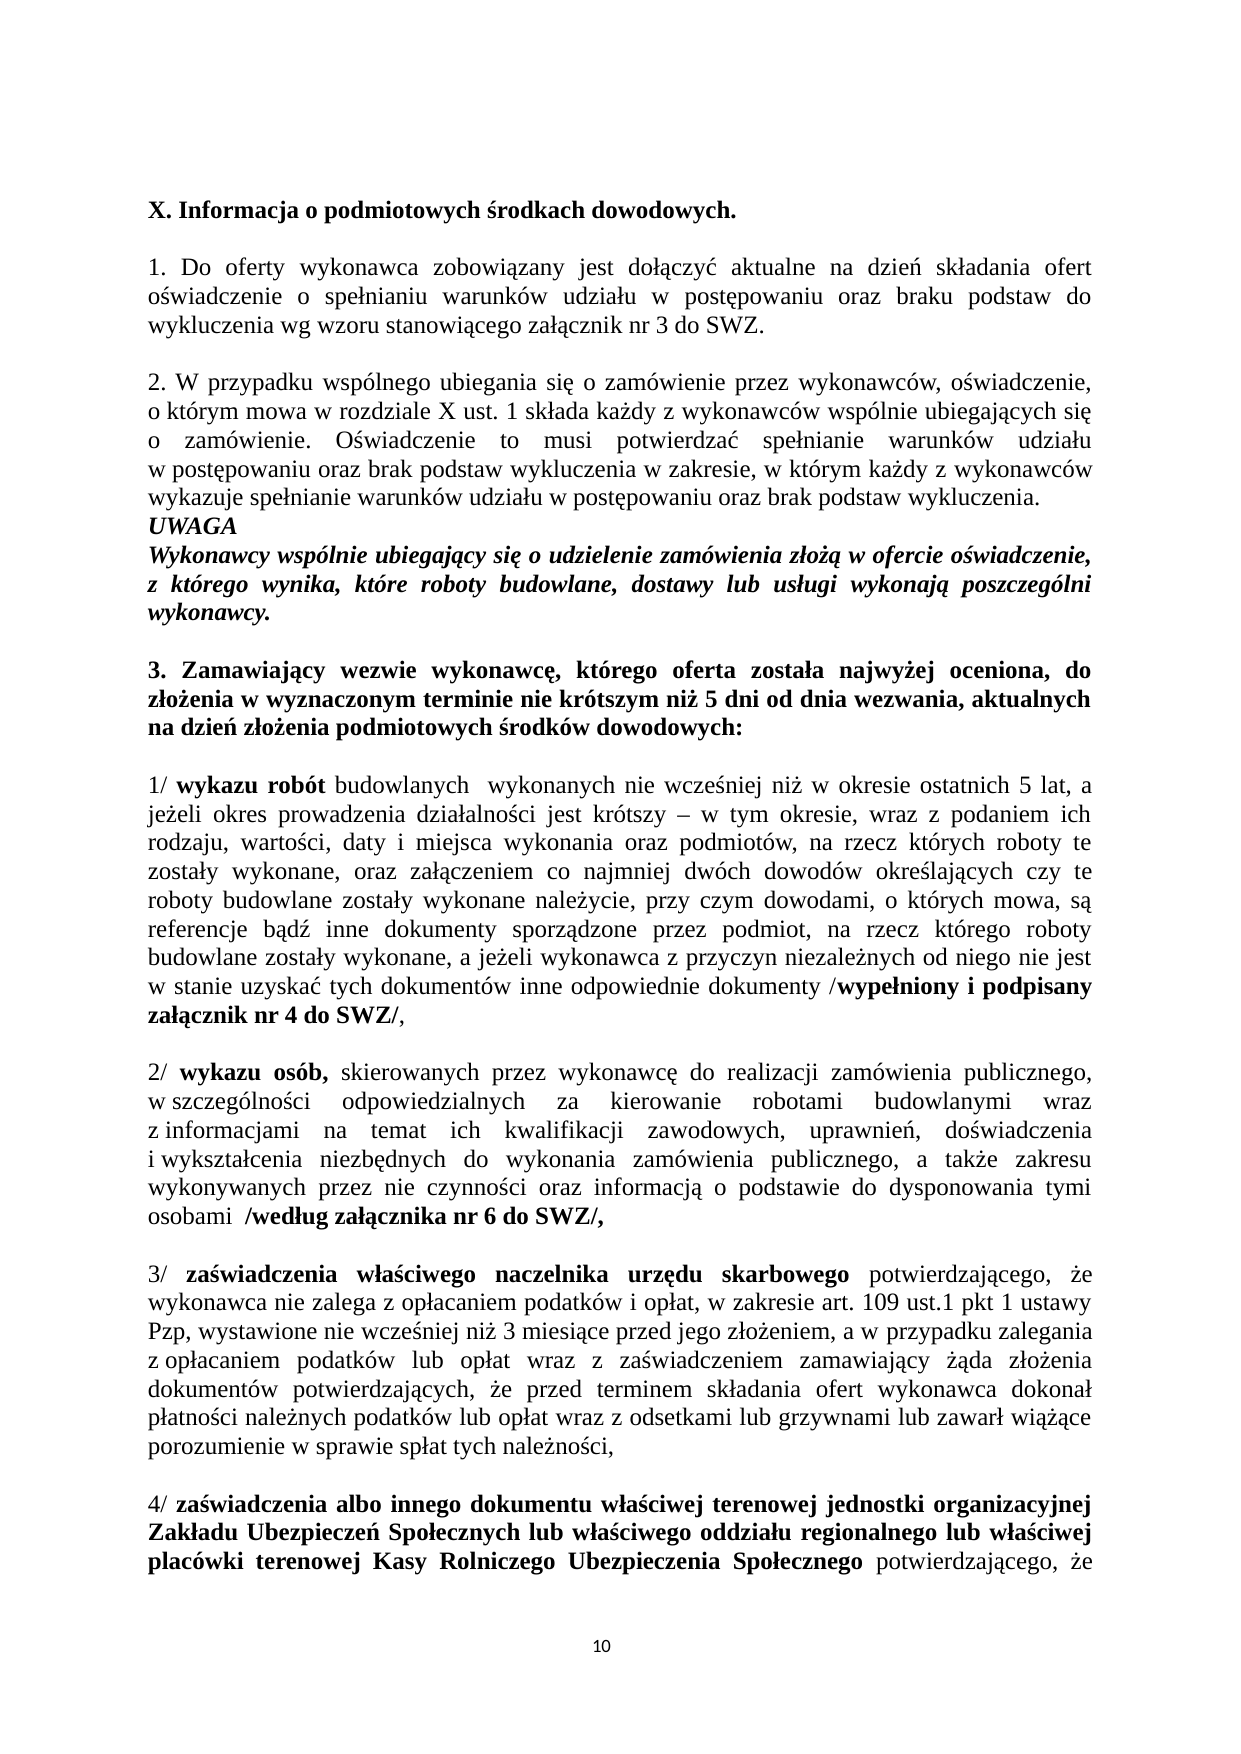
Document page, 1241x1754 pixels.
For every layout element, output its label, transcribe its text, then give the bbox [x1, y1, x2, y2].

text 1/ wykazu robót budowlanych wykonanych nie wcześniej niż w okresie ostatnich 5 lat, a jeżeli okres prowadzenia działalności jest krótszy – w tym okresie, wraz z podaniem ich rodzaju, wartości, daty i miejsca wykonania oraz podmiotów, na rzecz których roboty te zostały wykonane, oraz załączeniem co najmniej dwóch dowodów określających czy te roboty budowlane zostały wykonane należycie, przy czym dowodami, o których mowa, są referencje bądź inne dokumenty sporządzone przez podmiot, na rzecz którego roboty budowlane zostały wykonane, a jeżeli wykonawca z przyczyn niezależnych od niego nie jest w stanie uzyskać tych dokumentów inne odpowiednie dokumenty /wypełniony i podpisany załącznik nr 4 do SWZ/, [148, 770, 1093, 1029]
text X. Informacja o podmiotowych środkach dowodowych. [148, 195, 1093, 224]
text 2/ wykazu osób, skierowanych przez wykonawcę do realizacji zamówienia publicznego, w szczególności odpowiedzialnych za kierowanie robotami budowlanymi wraz z informacjami na temat ich kwalifikacji zawodowych, uprawnień, doświadczenia i wykształcenia niezbędnych do wykonania zamówienia publicznego, a także zakresu wykonywanych przez nie czynności oraz informacją o podstawie do dysponowania tymi osobami /według załącznika nr 6 do SWZ/, [148, 1057, 1093, 1230]
text Wykonawcy wspólnie ubiegający się o udzielenie zamówienia złożą w ofercie oświadczenie, z którego wynika, które roboty budowlane, dostawy lub usługi wykonają poszczególni wykonawcy. [148, 540, 1093, 626]
text 3. Zamawiający wezwie wykonawcę, którego oferta została najwyżej oceniona, do złożenia w wyznaczonym terminie nie krótszym niż 5 dni od dnia wezwania, aktualnych na dzień złożenia podmiotowych środków dowodowych: [148, 655, 1093, 741]
text 3/ zaświadczenia właściwego naczelnika urzędu skarbowego potwierdzającego, że wykonawca nie zalega z opłacaniem podatków i opłat, w zakresie art. 109 ust.1 pkt 1 ustawy Pzp, wystawione nie wcześniej niż 3 miesiące przed jego złożeniem, a w przypadku zalegania z opłacaniem podatków lub opłat wraz z zaświadczeniem zamawiający żąda złożenia dokumentów potwierdzających, że przed terminem składania ofert wykonawca dokonał płatności należnych podatków lub opłat wraz z odsetkami lub grzywnami lub zawarł wiążące porozumienie w sprawie spłat tych należności, [148, 1259, 1093, 1460]
text 1. Do oferty wykonawca zobowiązany jest dołączyć aktualne na dzień składania ofert oświadczenie o spełnianiu warunków udziału w postępowaniu oraz braku podstaw do wykluczenia wg wzoru stanowiącego załącznik nr 3 do SWZ. [148, 252, 1093, 339]
text UWAGA [148, 511, 1093, 540]
text 4/ zaświadczenia albo innego dokumentu właściwej terenowej jednostki organizacyjnej Zakładu Ubezpieczeń Społecznych lub właściwego oddziału regionalnego lub właściwej placówki terenowej Kasy Rolniczego Ubezpieczenia Społecznego potwierdzającego, że [148, 1489, 1093, 1575]
text 2. W przypadku wspólnego ubiegania się o zamówienie przez wykonawców, oświadczenie, o którym mowa w rozdziale X ust. 1 składa każdy z wykonawców wspólnie ubiegających się o zamówienie. Oświadczenie to musi potwierdzać spełnianie warunków udziału w postępowaniu oraz brak podstaw wykluczenia w zakresie, w którym każdy z wykonawców wykazuje spełnianie warunków udziału w postępowaniu oraz brak podstaw wykluczenia. [148, 367, 1093, 511]
